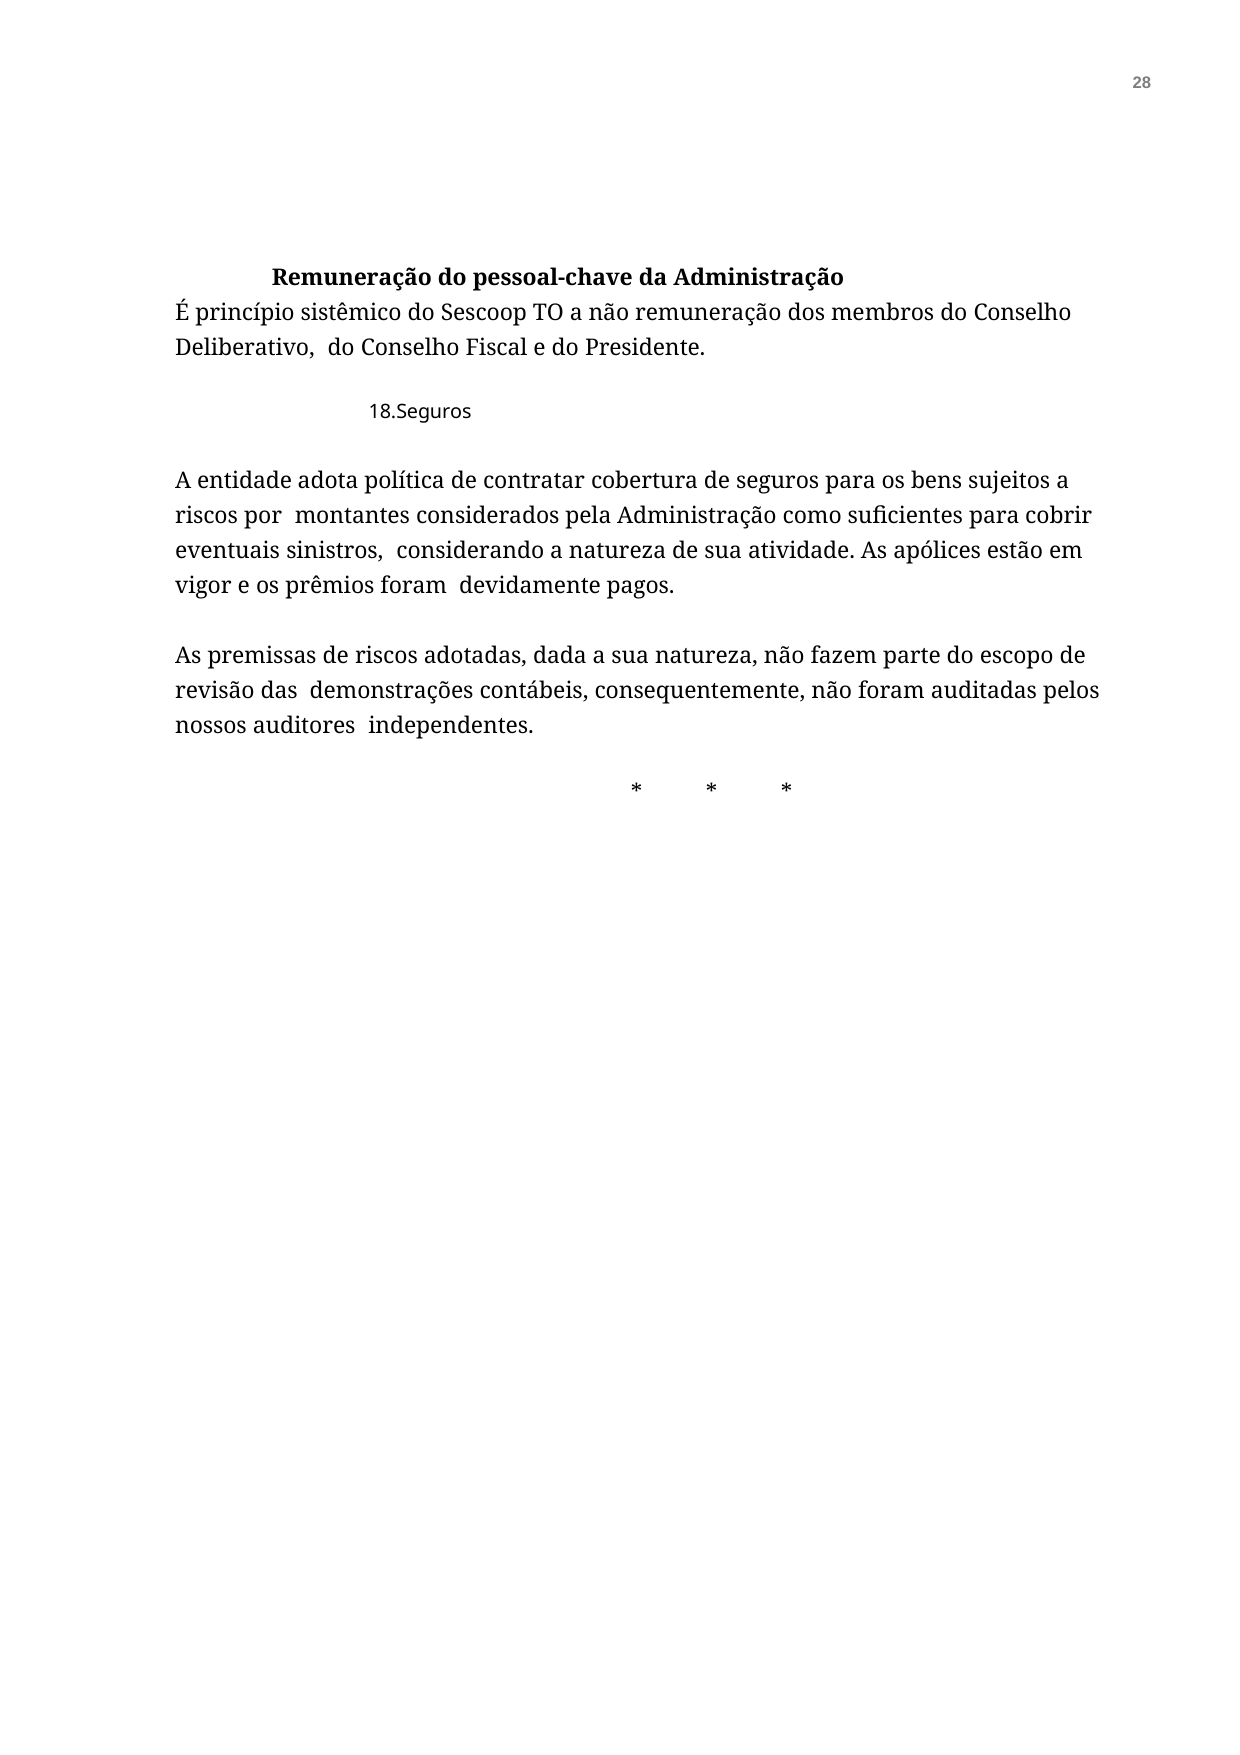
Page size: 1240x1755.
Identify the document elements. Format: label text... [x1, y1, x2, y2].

text É princípio sistêmico do Sescoop TO a não remuneração dos membros do Conselho Deliberativo, do Conselho Fiscal e do Presidente. [175, 295, 1148, 362]
list Seguros [368, 398, 1162, 425]
subtitle Remuneração do pessoal-chave da Administração [272, 261, 1162, 292]
text * * * [260, 776, 1162, 808]
text As premissas de riscos adotadas, dada a sua natureza, não fazem parte do escopo de revisão das demonstrações contábeis, consequentemente, não foram auditadas pelos nossos auditores independentes. [175, 639, 1134, 741]
text A entidade adota política de contratar cobertura de seguros para os bens sujeitos a riscos por montantes considerados pela Administração como suficientes para cobrir eventuais sinistros, considerando a natureza de sua atividade. As apólices estão em vigor e os prêmios foram devidamente pagos. [175, 464, 1134, 600]
